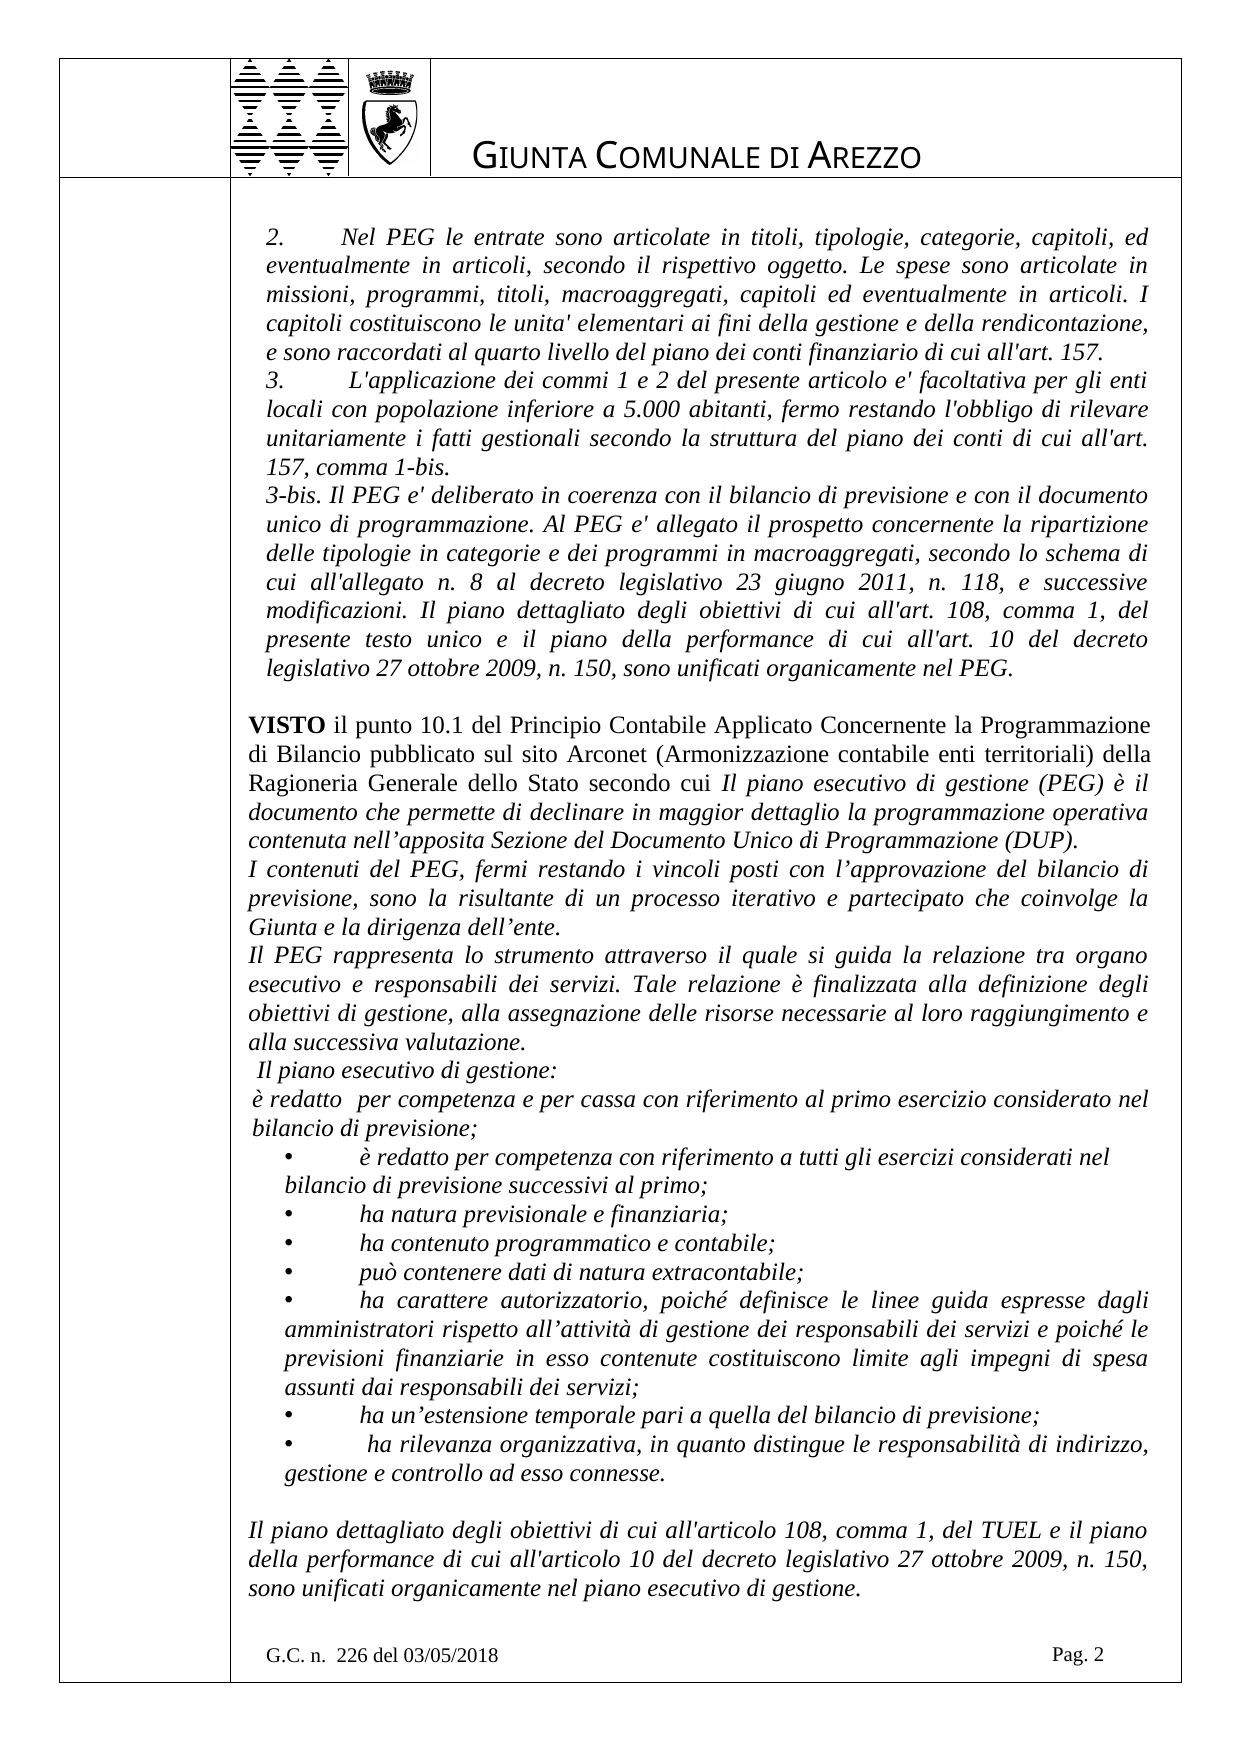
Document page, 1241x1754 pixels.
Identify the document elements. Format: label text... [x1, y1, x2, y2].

text Il piano dettagliato degli obiettivi di cui all'articolo 108, comma 1, del TUEL e il piano della performance di cui all'articolo 10 del decreto legislativo 27 ottobre 2009, n. 150, sono unificati organicamente nel piano esecutivo di gestione. [248, 1515, 1152, 1602]
list ha contenuto programmatico e contabile; [284, 1228, 1152, 1257]
picture [361, 70, 418, 165]
text 3-bis. Il PEG e' deliberato in coerenza con il bilancio di previsione e con il documento unico di programmazione. Al PEG e' allegato il prospetto concernente la ripartizione delle tipologie in categorie e dei programmi in macroaggregati, secondo lo schema di cui all'allegato n. 8 al decreto legislativo 23 giugno 2011, n. 118, e successive modificazioni. Il piano dettagliato degli obiettivi di cui all'art. 108, comma 1, del presente testo unico e il piano della performance di cui all'art. 10 del decreto legislativo 27 ottobre 2009, n. 150, sono unificati organicamente nel PEG. [266, 480, 1152, 682]
text I contenuti del PEG, fermi restando i vincoli posti con l’approvazione del bilancio di previsione, sono la risultante di un processo iterativo e partecipato che coinvolge la Giunta e la dirigenza dell’ente. [248, 854, 1152, 940]
list L'applicazione dei commi 1 e 2 del presente articolo e' facoltativa per gli enti locali con popolazione inferiore a 5.000 abitanti, fermo restando l'obbligo di rilevare unitariamente i fatti gestionali secondo la struttura del piano dei conti di cui all'art. 157, comma 1-bis. [266, 365, 1152, 480]
text Il PEG rappresenta lo strumento attraverso il quale si guida la relazione tra organo esecutivo e responsabili dei servizi. Tale relazione è finalizzata alla definizione degli obiettivi di gestione, alla assegnazione delle risorse necessarie al loro raggiungimento e alla successiva valutazione. [248, 940, 1152, 1055]
list Nel PEG le entrate sono articolate in titoli, tipologie, categorie, capitoli, ed eventualmente in articoli, secondo il rispettivo oggetto. Le spese sono articolate in missioni, programmi, titoli, macroaggregati, capitoli ed eventualmente in articoli. I capitoli costituiscono le unita' elementari ai fini della gestione e della rendicontazione, e sono raccordati al quarto livello del piano dei conti finanziario di cui all'art. 157. [266, 222, 1152, 365]
list può contenere dati di natura extracontabile; [284, 1257, 1152, 1285]
list ha rilevanza organizzativa, in quanto distingue le responsabilità di indirizzo, gestione e controllo ad esso connesse. [284, 1429, 1152, 1487]
text VISTO il punto 10.1 del Principio Contabile Applicato Concernente la Programmazione di Bilancio pubblicato sul sito Arconet (Armonizzazione contabile enti territoriali) della Ragioneria Generale dello Stato secondo cui Il piano esecutivo di gestione (PEG) è il documento che permette di declinare in maggior dettaglio la programmazione operativa contenuta nell’apposita Sezione del Documento Unico di Programmazione (DUP). [248, 710, 1152, 854]
text è redatto per competenza e per cassa con riferimento al primo esercizio considerato nel bilancio di previsione; [252, 1084, 1152, 1142]
list è redatto per competenza con riferimento a tutti gli esercizi considerati nel bilancio di previsione successivi al primo; [284, 1142, 1152, 1199]
list ha carattere autorizzatorio, poiché definisce le linee guida espresse dagli amministratori rispetto all’attività di gestione dei responsabili dei servizi e poiché le previsioni finanziarie in esso contenute costituiscono limite agli impegni di spesa assunti dai responsabili dei servizi; [284, 1285, 1152, 1400]
list ha natura previsionale e finanziaria; [284, 1199, 1152, 1228]
text Il piano esecutivo di gestione: [248, 1055, 1152, 1084]
list ha un’estensione temporale pari a quella del bilancio di previsione; [284, 1400, 1152, 1429]
